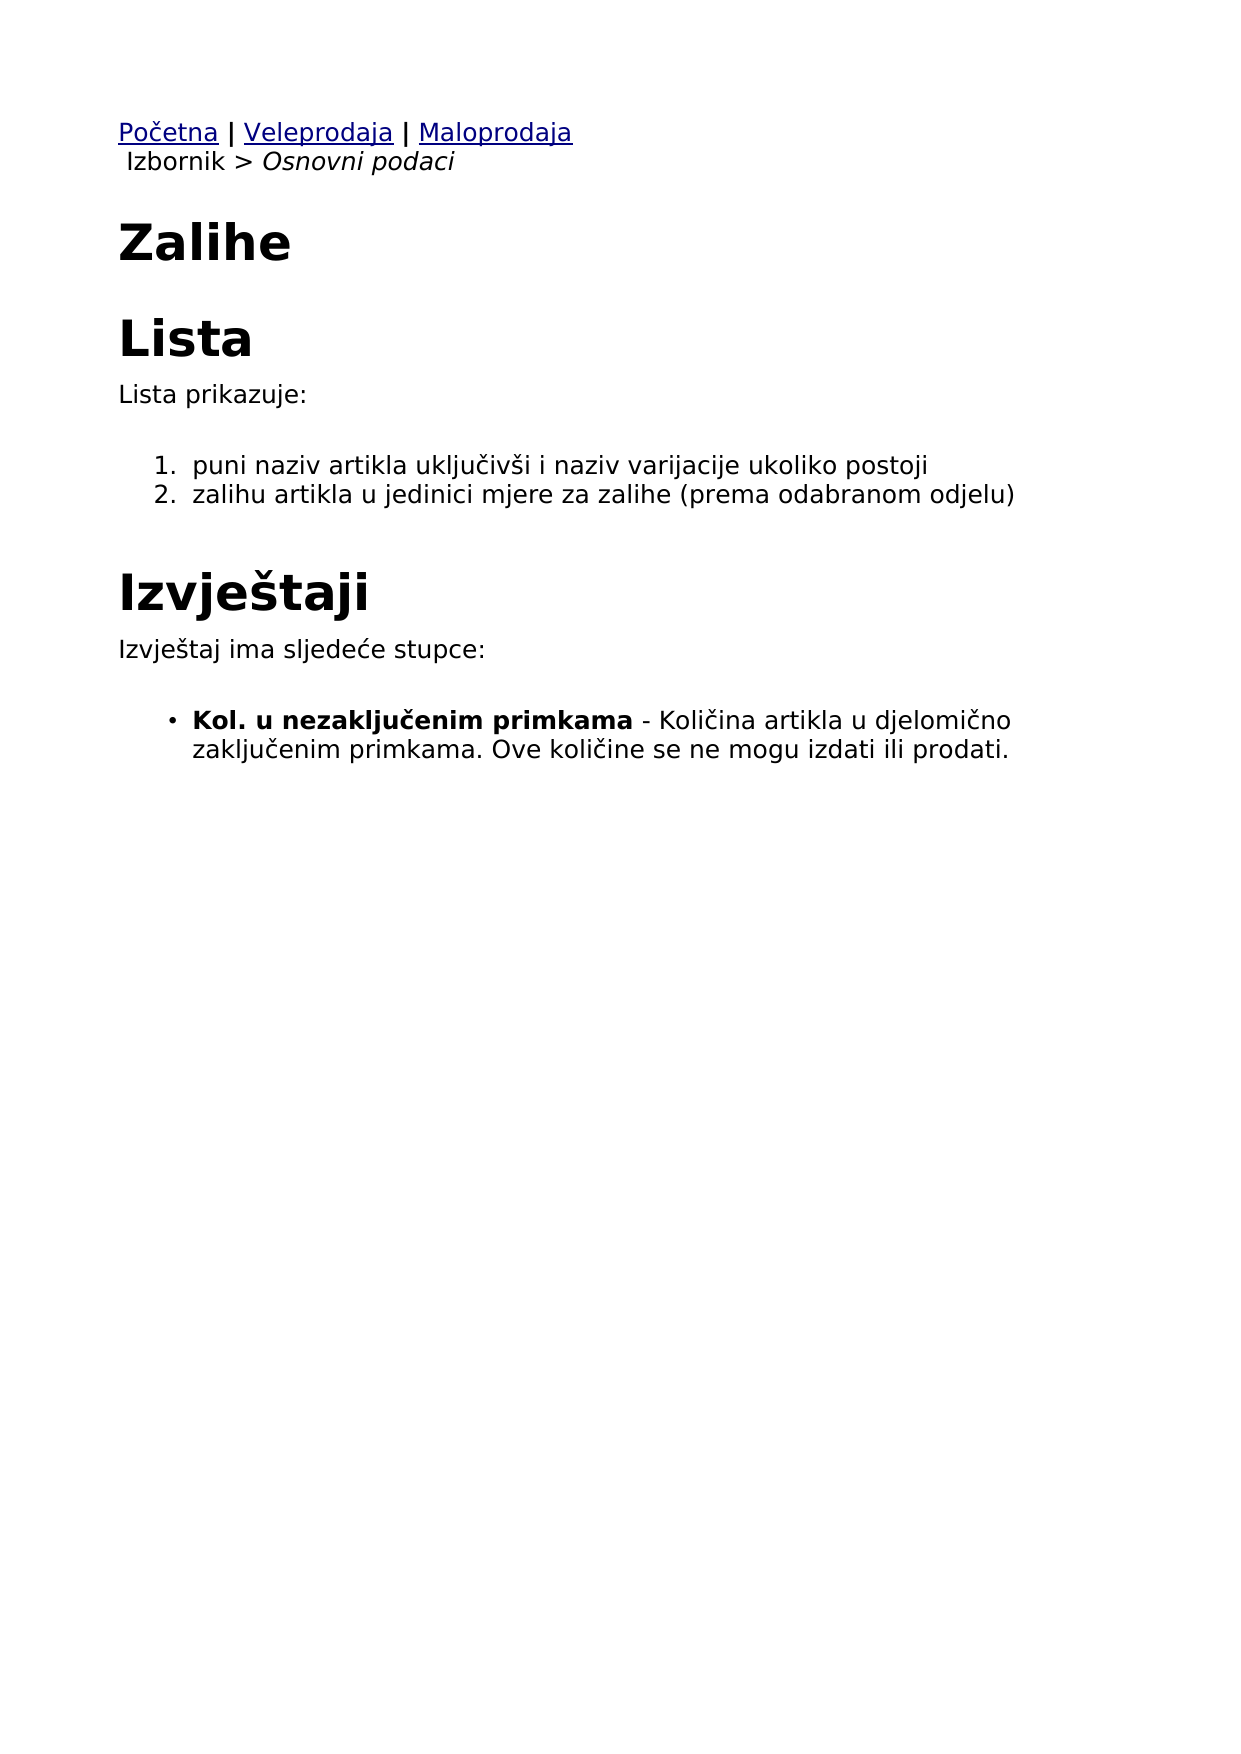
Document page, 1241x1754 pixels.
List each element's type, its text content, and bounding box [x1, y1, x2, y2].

list Kol. u nezaključenim primkama - Količina artikla u djelomično zaključenim primkama. Ove količine se ne mogu izdati ili prodati. [177, 706, 1122, 764]
subtitle Izvještaji [118, 564, 1122, 623]
text Izvještaj ima sljedeće stupce: [118, 635, 1122, 664]
text Početna | Veleprodaja | Maloprodaja Izbornik > Osnovni podaci [118, 118, 1122, 176]
subtitle Zalihe [118, 214, 1122, 272]
list zalihu artikla u jedinici mjere za zalihe (prema odabranom odjelu) [177, 481, 1122, 510]
subtitle Lista [118, 310, 1122, 368]
text Lista prikazuje: [118, 380, 1122, 409]
list puni naziv artikla uključivši i naziv varijacije ukoliko postoji [177, 452, 1122, 481]
